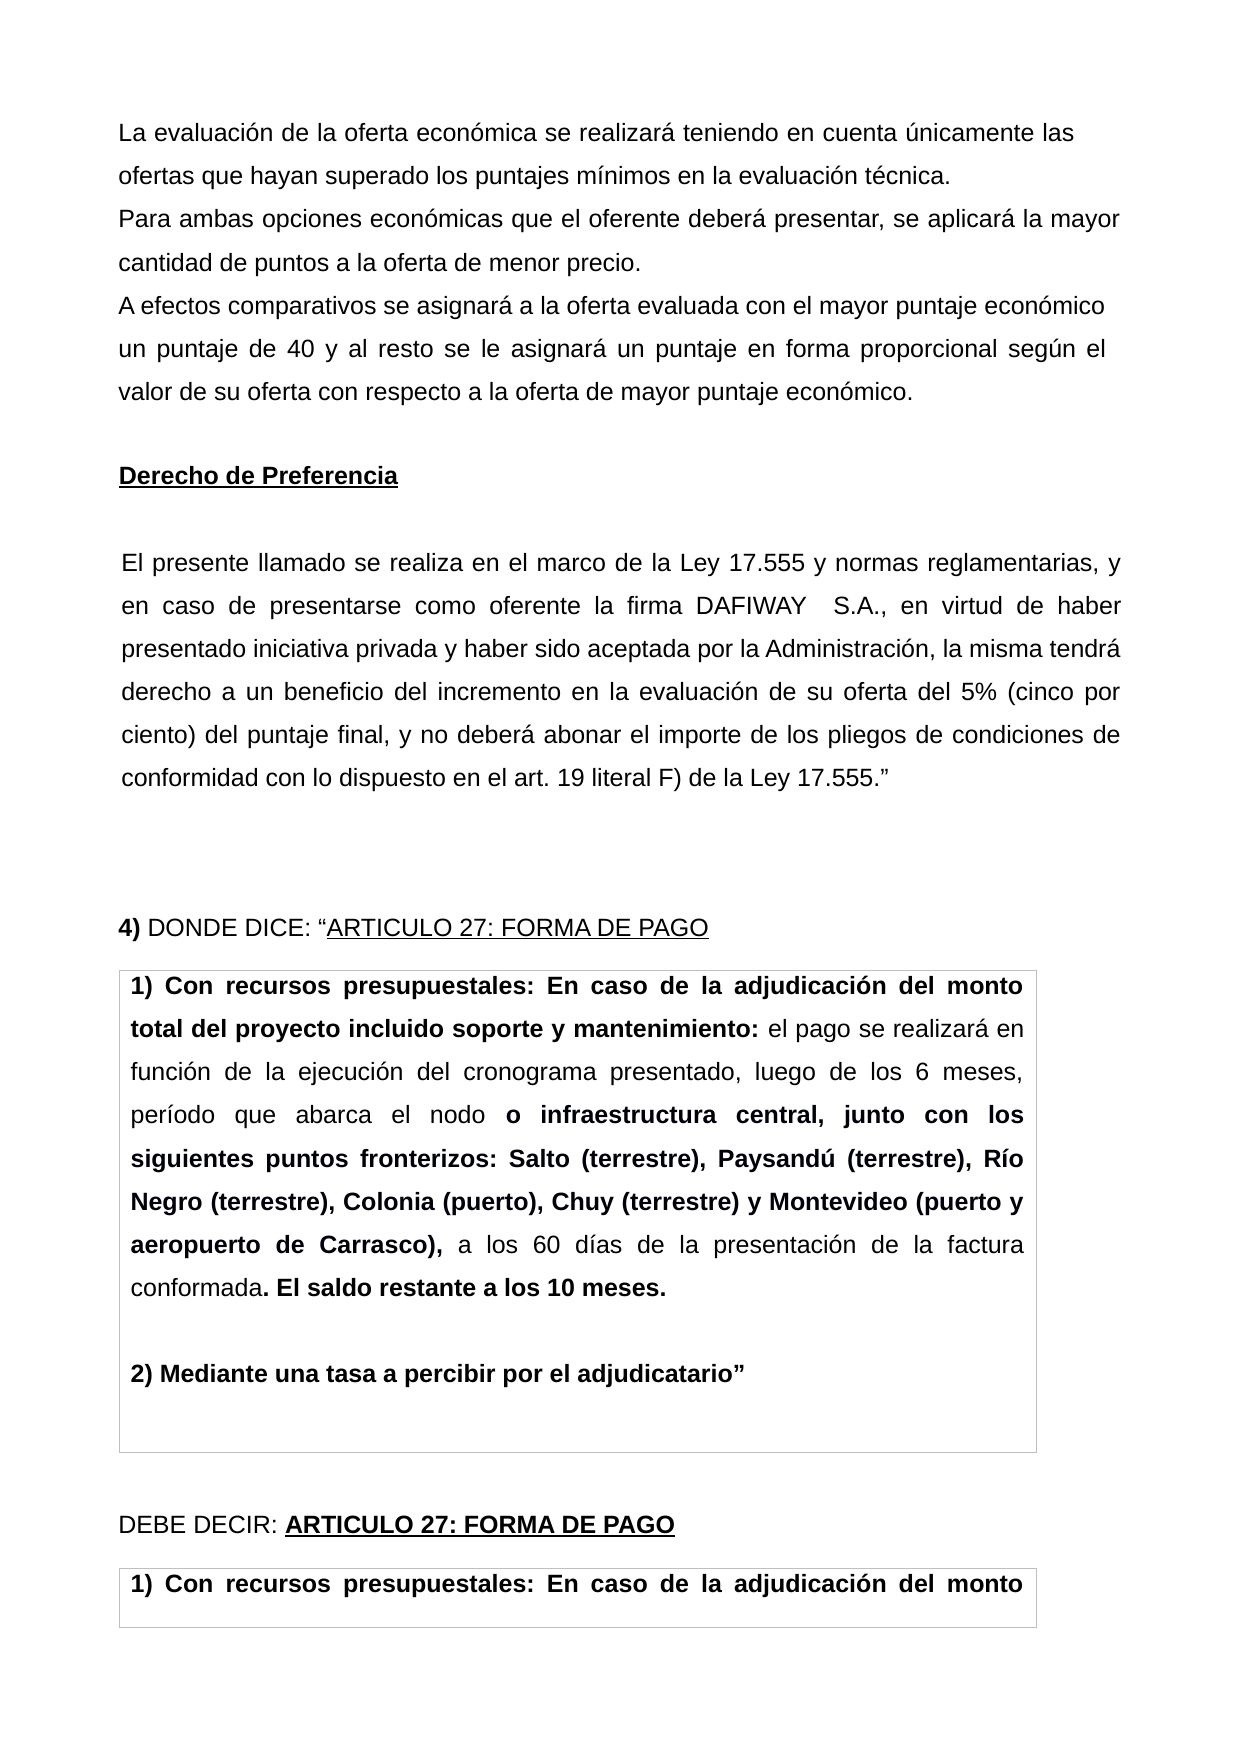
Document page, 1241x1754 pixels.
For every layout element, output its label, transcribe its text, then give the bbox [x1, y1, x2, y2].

table_header 1) Con recursos presupuestales: En caso de la adjudicación del monto [120, 1569, 1036, 1627]
text 4) DONDE DICE: “ARTICULO 27: FORMA DE PAGO [118, 913, 1122, 941]
table_header 1) Con recursos presupuestales: En caso de la adjudicación del monto total del proyecto incluido soporte y mantenimiento: el pago se realizará en función de la ejecución del cronograma presentado, luego de los 6 meses, período que abarca el nodo o infraestructura central, junto con los siguientes puntos fronterizos: Salto (terrestre), Paysandú (terrestre), Río Negro (terrestre), Colonia (puerto), Chuy (terrestre) y Montevideo (puerto y aeropuerto de Carrasco), a los 60 días de la presentación de la factura conformada. El saldo restante a los 10 meses. 2) Mediante una tasa a percibir por el adjudicatario” [120, 971, 1036, 1452]
text DEBE DECIR: ARTICULO 27: FORMA DE PAGO [118, 1511, 1122, 1539]
text El presente llamado se realiza en el marco de la Ley 17.555 y normas reglamentarias, y en caso de presentarse como oferente la firma DAFIWAY S.A., en virtud de haber presentado iniciativa privada y haber sido aceptada por la Administración, la misma tendrá derecho a un beneficio del incremento en la evaluación de su oferta del 5% (cinco por ciento) del puntaje final, y no deberá abonar el importe de los pliegos de condiciones de conformidad con lo dispuesto en el art. 19 literal F) de la Ley 17.555.” [121, 548, 1123, 792]
text La evaluación de la oferta económica se realizará teniendo en cuenta únicamente las ofertas que hayan superado los puntajes mínimos en la evaluación técnica. [118, 118, 1076, 190]
text Para ambas opciones económicas que el oferente deberá presentar, se aplicará la mayor cantidad de puntos a la oferta de menor precio. [118, 204, 1122, 276]
text Derecho de Preferencia [119, 461, 1122, 490]
text A efectos comparativos se asignará a la oferta evaluada con el mayor puntaje económico un puntaje de 40 y al resto se le asignará un puntaje en forma proporcional según el valor de su oferta con respecto a la oferta de mayor puntaje económico. [118, 291, 1107, 406]
